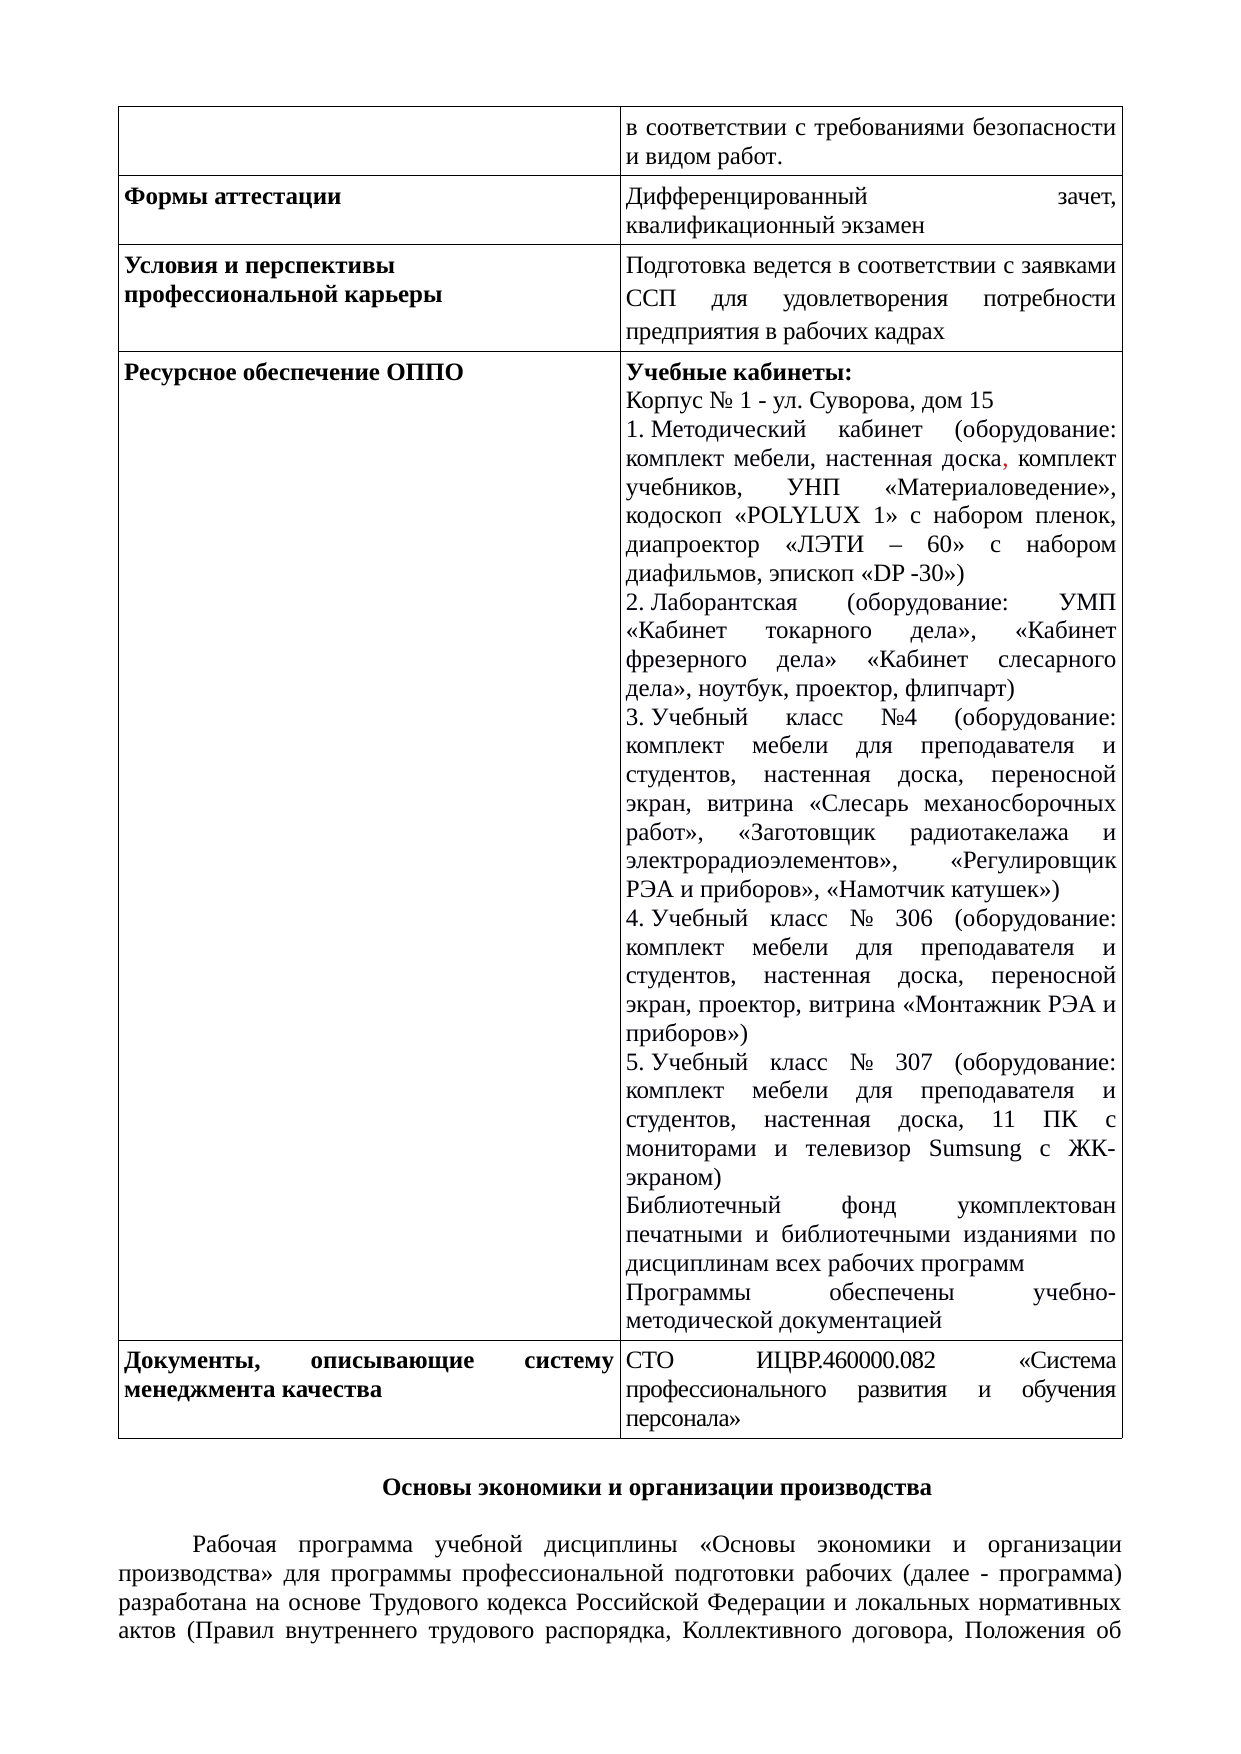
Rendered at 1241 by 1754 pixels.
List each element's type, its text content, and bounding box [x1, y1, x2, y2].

table_cell Условия и перспективы профессиональной карьеры [119, 245, 620, 351]
table_cell Учебные кабинеты: Корпус № 1 - ул. Суворова, дом 15 1. Методический кабинет (оборудование: комплект мебели, настенная доска, комплект учебников, УНП «Материаловедение», кодоскоп «POLYLUX 1» с набором пленок, диапроектор «ЛЭТИ – 60» с набором диафильмов, эпископ «DP -30») 2. Лаборантская (оборудование: УМП «Кабинет токарного дела», «Кабинет фрезерного дела» «Кабинет слесарного дела», ноутбук, проектор, флипчарт) 3. Учебный класс №4 (оборудование: комплект мебели для преподавателя и студентов, настенная доска, переносной экран, витрина «Слесарь механосборочных работ», «Заготовщик радиотакелажа и электрорадиоэлементов», «Регулировщик РЭА и приборов», «Намотчик катушек») 4. Учебный класс № 306 (оборудование: комплект мебели для преподавателя и студентов, настенная доска, переносной экран, проектор, витрина «Монтажник РЭА и приборов») 5. Учебный класс № 307 (оборудование: комплект мебели для преподавателя и студентов, настенная доска, 11 ПК c мониторами и телевизор Sumsung с ЖК-экраном) Библиотечный фонд укомплектован печатными и библиотечными изданиями по дисциплинам всех рабочих программ Программы обеспечены учебно-методической документацией [621, 352, 1122, 1340]
table_cell в соответствии с требованиями безопасности и видом работ. [621, 107, 1122, 175]
table_cell [119, 107, 620, 175]
table_cell Документы, описывающие систему менеджмента качества [119, 1341, 620, 1438]
table_cell СТО ИЦВР.460000.082 «Система профессионального развития и обучения персонала» [621, 1341, 1122, 1438]
table_cell Ресурсное обеспечение ОППО [119, 352, 620, 1340]
table_cell Дифференцированный зачет, квалификационный экзамен [621, 176, 1122, 244]
table_cell Формы аттестации [119, 176, 620, 244]
text Основы экономики и организации производства [118, 1472, 1122, 1501]
text Рабочая программа учебной дисциплины «Основы экономики и организации производства» для программы профессиональной подготовки рабочих (далее - программа) разработана на основе Трудового кодекса Российской Федерации и локальных нормативных актов (Правил внутреннего трудового распорядка, Коллективного договора, Положения об [118, 1529, 1122, 1644]
table_cell Подготовка ведется в соответствии с заявками ССП для удовлетворения потребности предприятия в рабочих кадрах [621, 245, 1122, 351]
